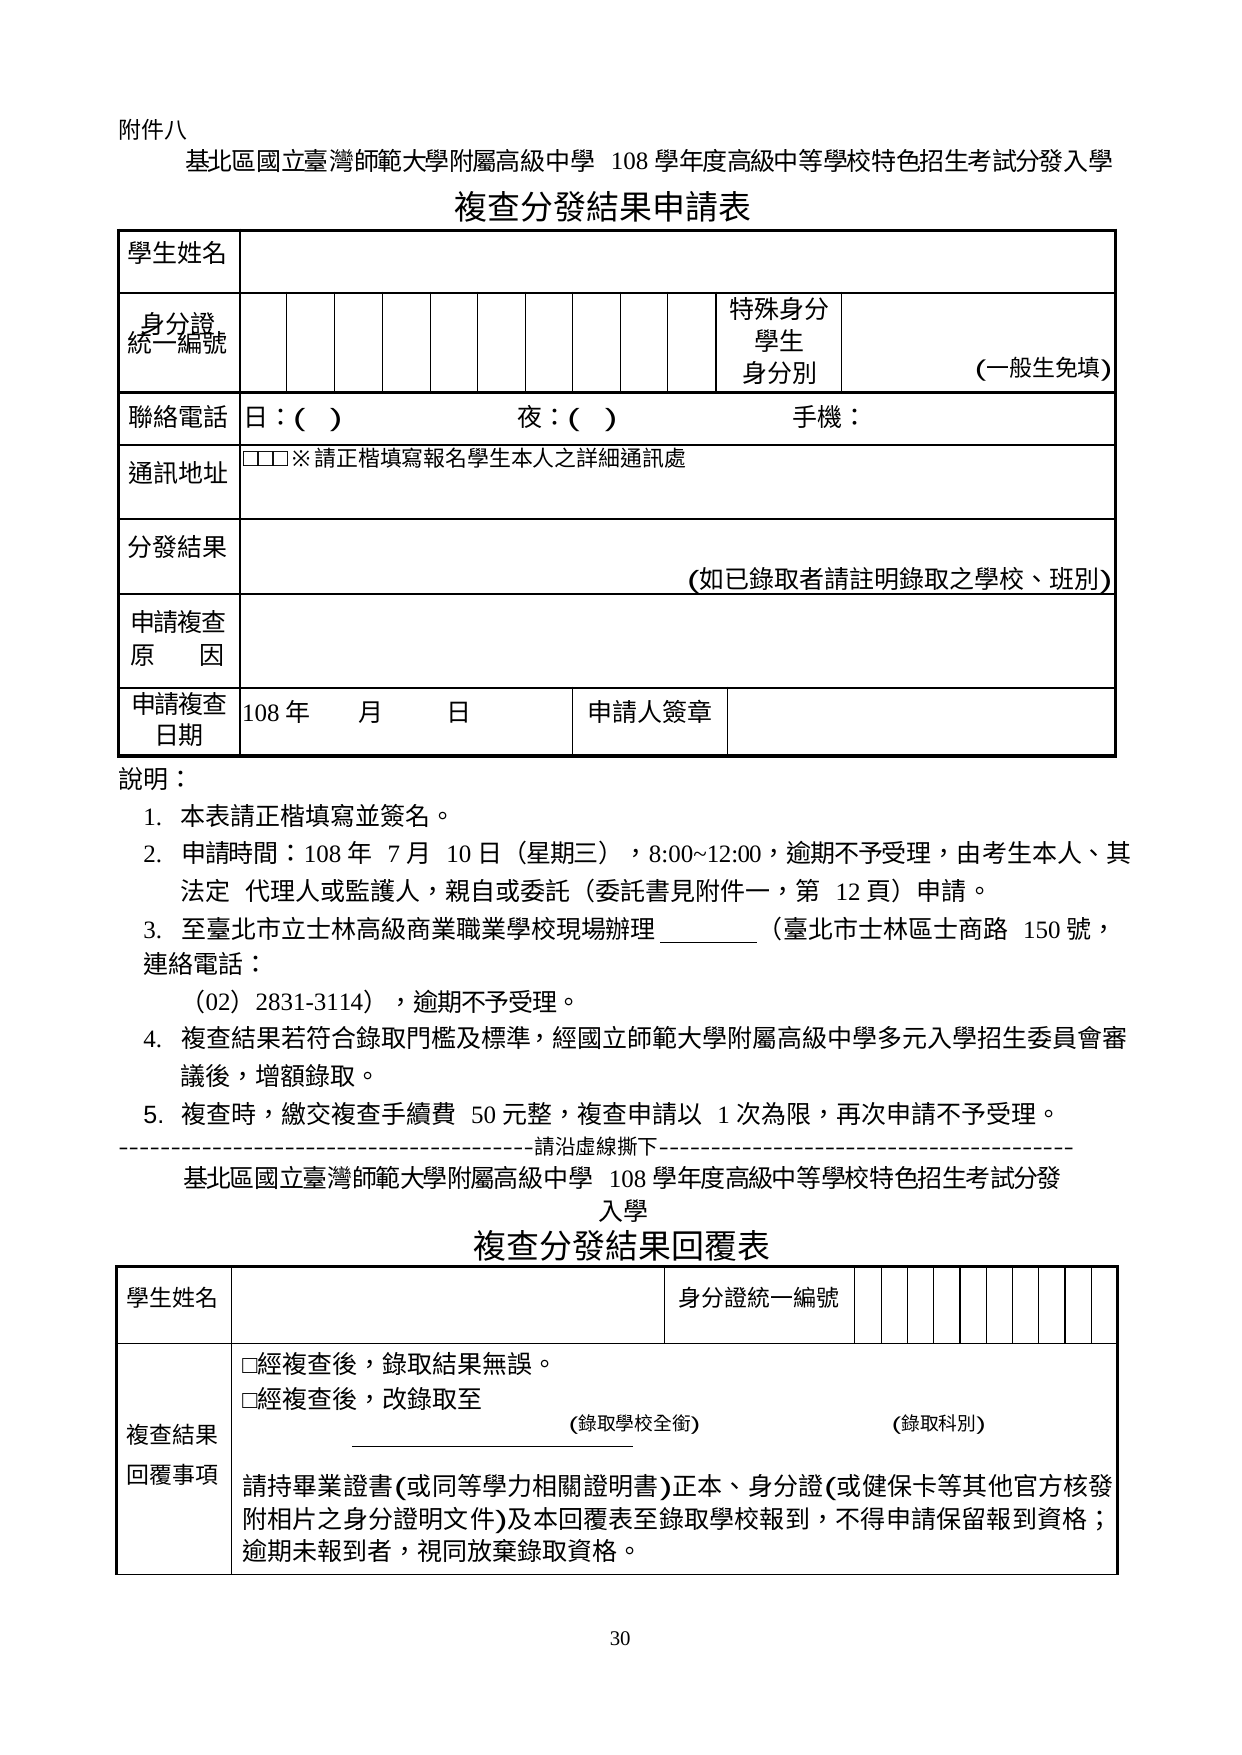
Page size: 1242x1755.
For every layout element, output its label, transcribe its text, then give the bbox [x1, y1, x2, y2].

text 基北區國立臺灣師範大學附屬高級中學 108 學年度高級中等學校特色招生考試分發入學 [185, 142, 1137, 175]
table_cell [728, 689, 1114, 754]
table_cell [241, 294, 286, 391]
table_header [882, 1268, 907, 1343]
text 5. 複查時，繳交複查手續費 50 元整，複查申請以 1 次為限，再次申請不予受理。 [143, 1093, 1137, 1128]
text 複查分發結果回覆表 [465, 1225, 778, 1265]
table_header [855, 1268, 881, 1343]
table_cell [621, 294, 667, 391]
text 4. 複查結果若符合錄取門檻及標準，經國立師範大學附屬高級中學多元入學招生委員會審 議後，增額錄取。 [143, 1018, 1131, 1093]
table_header [1013, 1268, 1038, 1343]
table_cell 通訊地址 [120, 446, 239, 518]
text 附件八 [118, 108, 1137, 142]
table_cell [431, 294, 477, 391]
text 2. 申請時間：108 年 7 月 10 日（星期三），8:00~12:00，逾期不予受理，由考生本人、其法定 代理人或監護人，親自或委託（委託書見附件一，第 12 頁）申請。 [143, 832, 1132, 907]
table_cell [573, 294, 620, 391]
table_header [232, 1268, 664, 1343]
text 說明： [118, 757, 1137, 792]
table_cell [383, 294, 430, 391]
table_cell [478, 294, 525, 391]
table_cell 身分證 統一編號 [120, 294, 239, 391]
table_cell [241, 595, 1114, 687]
table_cell 申請人簽章 [573, 689, 727, 754]
table_cell 分發結果 [120, 520, 239, 592]
table_header [1092, 1268, 1116, 1343]
table_header [241, 232, 1114, 292]
table_cell (如已錄取者請註明錄取之學校、班別) [241, 520, 1114, 592]
text ----------------------------------------請沿虛線撕下---------------------------------------- [118, 1132, 1137, 1161]
table_cell 108 年 月 日 [241, 689, 572, 754]
table_cell 複查結果 回覆事項 [118, 1344, 231, 1574]
table_header [1039, 1268, 1064, 1343]
table_cell 申請複查 日期 [120, 689, 239, 754]
table_cell (一般生免填) [842, 294, 1114, 391]
table_cell 日：( ) 夜：( ) 手機： [241, 394, 1114, 444]
text 3. 至臺北市立士林高級商業職業學校現場辦理（臺北市士林區士商路 150 號，連絡電話： [143, 907, 1137, 978]
table_cell [287, 294, 334, 391]
table_header [934, 1268, 959, 1343]
table_header 學生姓名 [120, 232, 239, 292]
table_header [961, 1268, 986, 1343]
table_cell 特殊身分 學生 身分別 [717, 294, 841, 391]
table_header 學生姓名 [118, 1268, 231, 1343]
table_cell □□□※請正楷填寫報名學生本人之詳細通訊處 [241, 446, 1114, 518]
table_cell [668, 294, 715, 391]
table_header [908, 1268, 933, 1343]
text （02）2831-3114），逾期不予受理。 [180, 978, 1137, 1016]
table_header [1066, 1268, 1091, 1343]
table_cell 聯絡電話 [120, 394, 239, 444]
table_header 身分證統一編號 [665, 1268, 854, 1343]
text 基北區國立臺灣師範大學附屬高級中學 108 學年度高級中等學校特色招生考試分發入學 [179, 1161, 1067, 1225]
table_cell □經複查後，錄取結果無誤。 □經複查後，改錄取至 (錄取學校全銜) (錄取科別) 請持畢業證書(或同等學力相關證明書)正本、身分證(或健保卡等其他官方核發 附相片之身分證明文件)及本回覆表至錄取學校報到，不得申請保留報到資格； 逾期未報到者，視同放棄錄取資格。 [232, 1344, 1116, 1574]
table_cell [335, 294, 382, 391]
text 1. 本表請正楷填寫並簽名。 [143, 792, 1137, 830]
table_cell [526, 294, 572, 391]
text 複查分發結果申請表 [446, 175, 759, 225]
table_cell 申請複查 原 因 [120, 595, 239, 687]
table_header [987, 1268, 1012, 1343]
